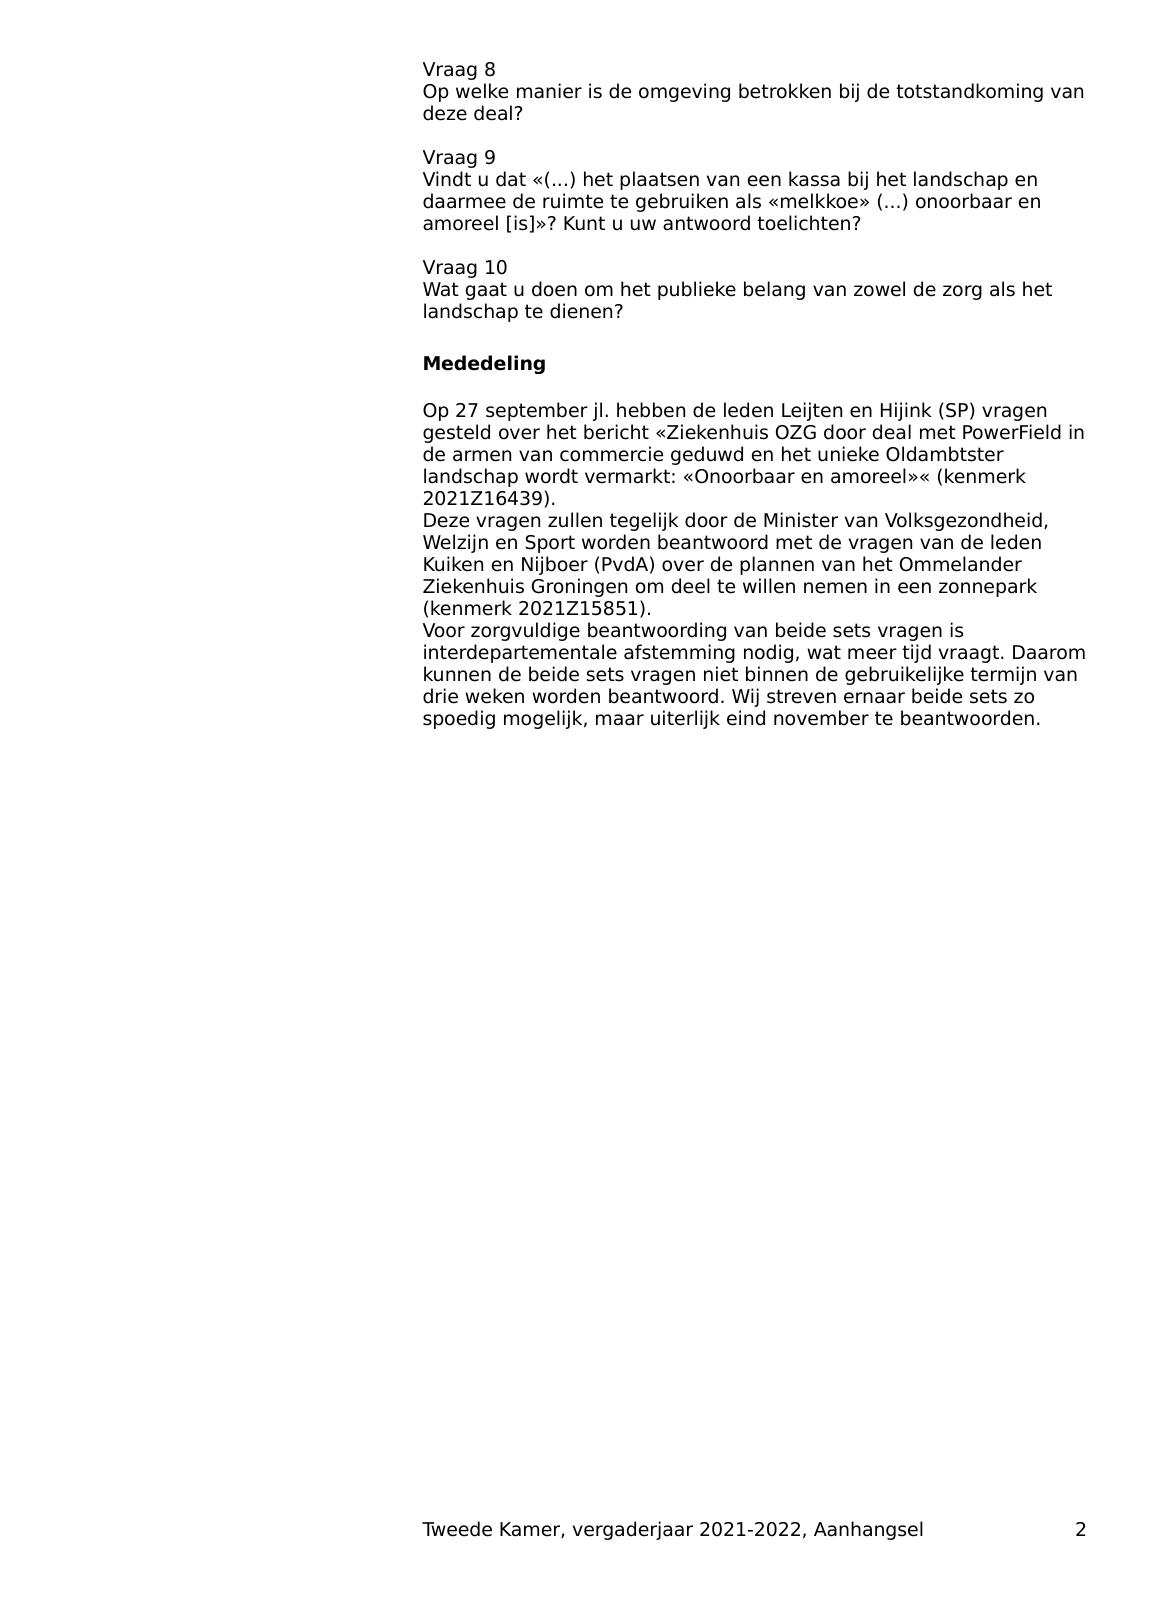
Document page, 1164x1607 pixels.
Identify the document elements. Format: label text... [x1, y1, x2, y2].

subtitle Mededeling [422, 353, 1087, 375]
text Vindt u dat «(...) het plaatsen van een kassa bij het landschap en daarmee de ruimte te gebruiken als «melkkoe» (...) onoorbaar en amoreel [is]»? Kunt u uw antwoord toelichten? [422, 169, 1087, 235]
text Deze vragen zullen tegelijk door de Minister van Volksgezondheid, Welzijn en Sport worden beantwoord met de vragen van de leden Kuiken en Nijboer (PvdA) over de plannen van het Ommelander Ziekenhuis Groningen om deel te willen nemen in een zonnepark (kenmerk 2021Z15851). [422, 510, 1087, 620]
text Vraag 9 [422, 147, 1087, 169]
text Op 27 september jl. hebben de leden Leijten en Hijink (SP) vragen gesteld over het bericht «Ziekenhuis OZG door deal met PowerField in de armen van commercie geduwd en het unieke Oldambtster landschap wordt vermarkt: «Onoorbaar en amoreel»« (kenmerk 2021Z16439). [422, 400, 1087, 510]
text Voor zorgvuldige beantwoording van beide sets vragen is interdepartementale afstemming nodig, wat meer tijd vraagt. Daarom kunnen de beide sets vragen niet binnen de gebruikelijke termijn van drie weken worden beantwoord. Wij streven ernaar beide sets zo spoedig mogelijk, maar uiterlijk eind november te beantwoorden. [422, 620, 1087, 730]
text Vraag 8 [422, 59, 1087, 81]
text Wat gaat u doen om het publieke belang van zowel de zorg als het landschap te dienen? [422, 279, 1087, 323]
text Op welke manier is de omgeving betrokken bij de totstandkoming van deze deal? [422, 81, 1087, 125]
text Vraag 10 [422, 257, 1087, 279]
